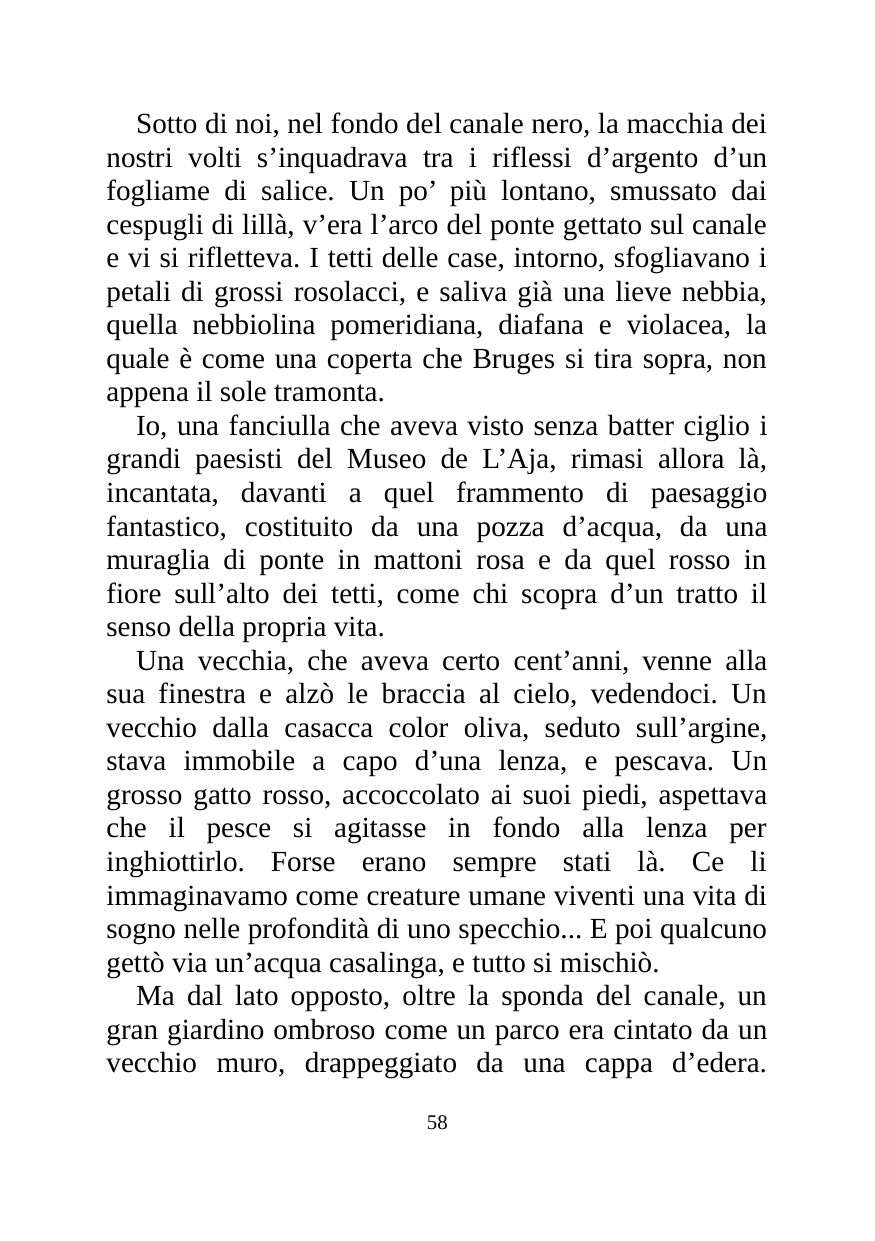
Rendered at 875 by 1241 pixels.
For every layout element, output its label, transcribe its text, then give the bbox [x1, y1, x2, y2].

text Io, una fanciulla che aveva visto senza batter ciglio i grandi paesisti del Museo de L’Aja, rimasi allora là, incantata, davanti a quel frammento di paesaggio fantastico, costituito da una pozza d’acqua, da una muraglia di ponte in mattoni rosa e da quel rosso in fiore sull’alto dei tetti, come chi scopra d’un tratto il senso della propria vita. [106, 408, 768, 643]
text Sotto di noi, nel fondo del canale nero, la macchia dei nostri volti s’inquadrava tra i riflessi d’argento d’un fogliame di salice. Un po’ più lontano, smussato dai cespugli di lillà, v’era l’arco del ponte gettato sul canale e vi si rifletteva. I tetti delle case, intorno, sfogliavano i petali di grossi rosolacci, e saliva già una lieve nebbia, quella nebbiolina pomeridiana, diafana e violacea, la quale è come una coperta che Bruges si tira sopra, non appena il sole tramonta. [106, 106, 768, 408]
text Una vecchia, che aveva certo cent’anni, venne alla sua finestra e alzò le braccia al cielo, vedendoci. Un vecchio dalla casacca color oliva, seduto sull’argine, stava immobile a capo d’una lenza, e pescava. Un grosso gatto rosso, accoccolato ai suoi piedi, aspettava che il pesce si agitasse in fondo alla lenza per inghiottirlo. Forse erano sempre stati là. Ce li immaginavamo come creature umane viventi una vita di sogno nelle profondità di uno specchio... E poi qualcuno gettò via un’acqua casalinga, e tutto si mischiò. [106, 643, 768, 978]
text Ma dal lato opposto, oltre la sponda del canale, un gran giardino ombroso come un parco era cintato da un vecchio muro, drappeggiato da una cappa d’edera. [106, 978, 768, 1079]
